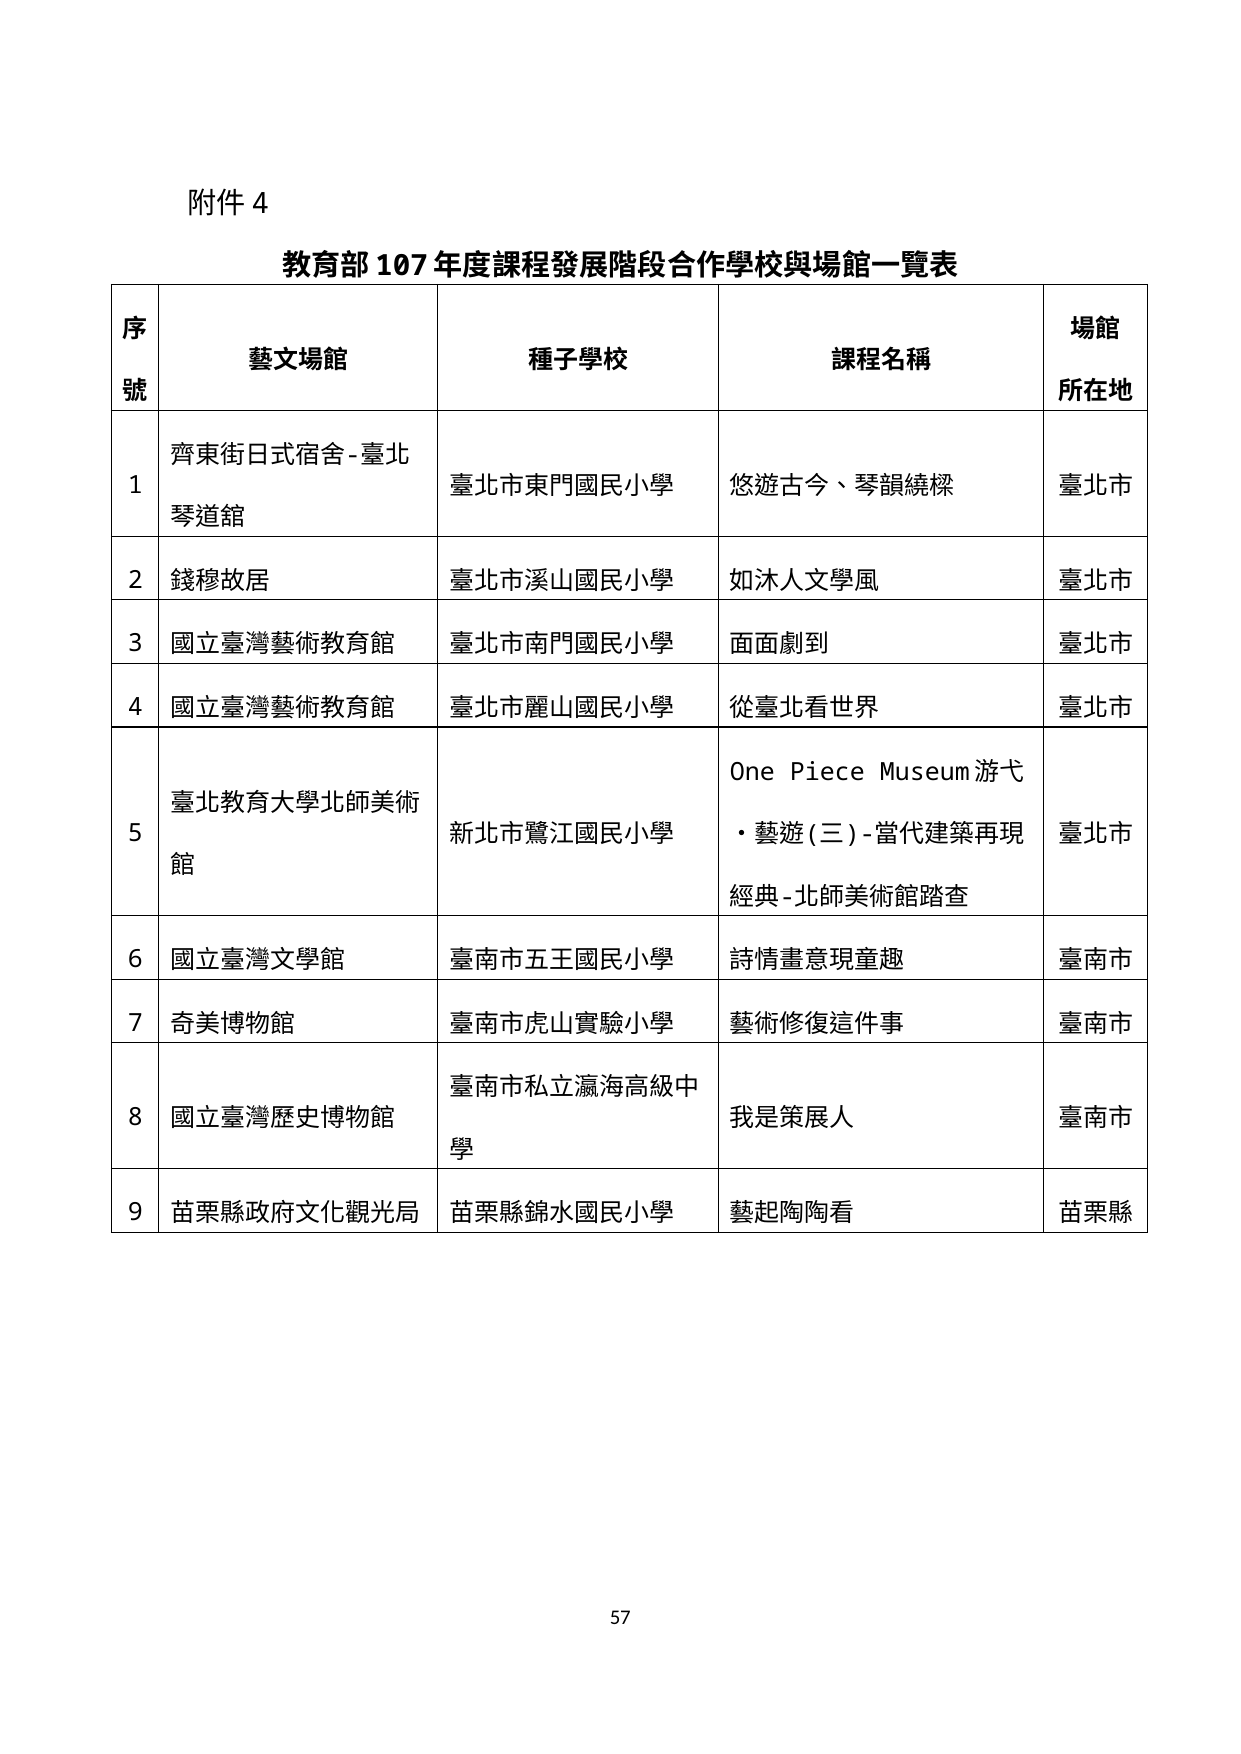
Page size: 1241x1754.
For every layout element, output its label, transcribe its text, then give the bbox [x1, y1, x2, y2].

table_cell 悠遊古今、琴韻繞樑 [719, 411, 1043, 536]
table_cell 臺南市 [1044, 980, 1147, 1042]
table_cell 臺北市 [1044, 728, 1147, 915]
table_cell 臺南市 [1044, 1043, 1147, 1168]
table_header 種子學校 [438, 285, 718, 410]
table_header 藝文場館 [159, 285, 437, 410]
table_cell 面面劇到 [719, 600, 1043, 663]
table_cell 國立臺灣藝術教育館 [159, 664, 437, 726]
text 附件4 [187, 159, 1053, 221]
table_cell 臺北市 [1044, 411, 1147, 536]
table_cell 如沐人文學風 [719, 537, 1043, 599]
table_cell 齊東街日式宿舍-臺北琴道舘 [159, 411, 437, 536]
table_cell 臺北市溪山國民小學 [438, 537, 718, 599]
table_cell 8 [112, 1043, 158, 1168]
table_cell 苗栗縣 [1044, 1169, 1147, 1232]
table_cell 國立臺灣歷史博物館 [159, 1043, 437, 1168]
table_cell 4 [112, 664, 158, 726]
table_cell 奇美博物館 [159, 980, 437, 1042]
table_cell 臺南市 [1044, 916, 1147, 978]
table_cell 6 [112, 916, 158, 978]
table_cell 臺北市東門國民小學 [438, 411, 718, 536]
table_cell 詩情畫意現童趣 [719, 916, 1043, 978]
table_header 場館 所在地 [1044, 285, 1147, 410]
table_cell 9 [112, 1169, 158, 1232]
table_cell 臺南市虎山實驗小學 [438, 980, 718, 1042]
table_cell 臺北市南門國民小學 [438, 600, 718, 663]
table_cell 我是策展人 [719, 1043, 1043, 1168]
text 教育部107年度課程發展階段合作學校與場館一覽表 [187, 221, 1053, 284]
table_cell 臺南市私立瀛海高級中學 [438, 1043, 718, 1168]
table_cell 臺北市 [1044, 537, 1147, 599]
table_header 序號 [112, 285, 158, 410]
table_cell 錢穆故居 [159, 537, 437, 599]
table_cell 5 [112, 728, 158, 915]
table_cell 國立臺灣藝術教育館 [159, 600, 437, 663]
table_cell 臺北教育大學北師美術館 [159, 728, 437, 915]
table_cell 7 [112, 980, 158, 1042]
table_cell 臺南市五王國民小學 [438, 916, 718, 978]
table_cell One Piece Museum游弋‧藝遊(三)-當代建築再現經典-北師美術館踏查 [719, 728, 1043, 915]
table_cell 臺北市 [1044, 600, 1147, 663]
table_cell 苗栗縣政府文化觀光局 [159, 1169, 437, 1232]
table_cell 藝起陶陶看 [719, 1169, 1043, 1232]
table_cell 國立臺灣文學館 [159, 916, 437, 978]
table_header 課程名稱 [719, 285, 1043, 410]
table_cell 2 [112, 537, 158, 599]
table_cell 苗栗縣錦水國民小學 [438, 1169, 718, 1232]
table_cell 臺北市麗山國民小學 [438, 664, 718, 726]
table_cell 3 [112, 600, 158, 663]
table_cell 臺北市 [1044, 664, 1147, 726]
table_cell 藝術修復這件事 [719, 980, 1043, 1042]
table_cell 新北市鷺江國民小學 [438, 728, 718, 915]
table_cell 1 [112, 411, 158, 536]
table_cell 從臺北看世界 [719, 664, 1043, 726]
